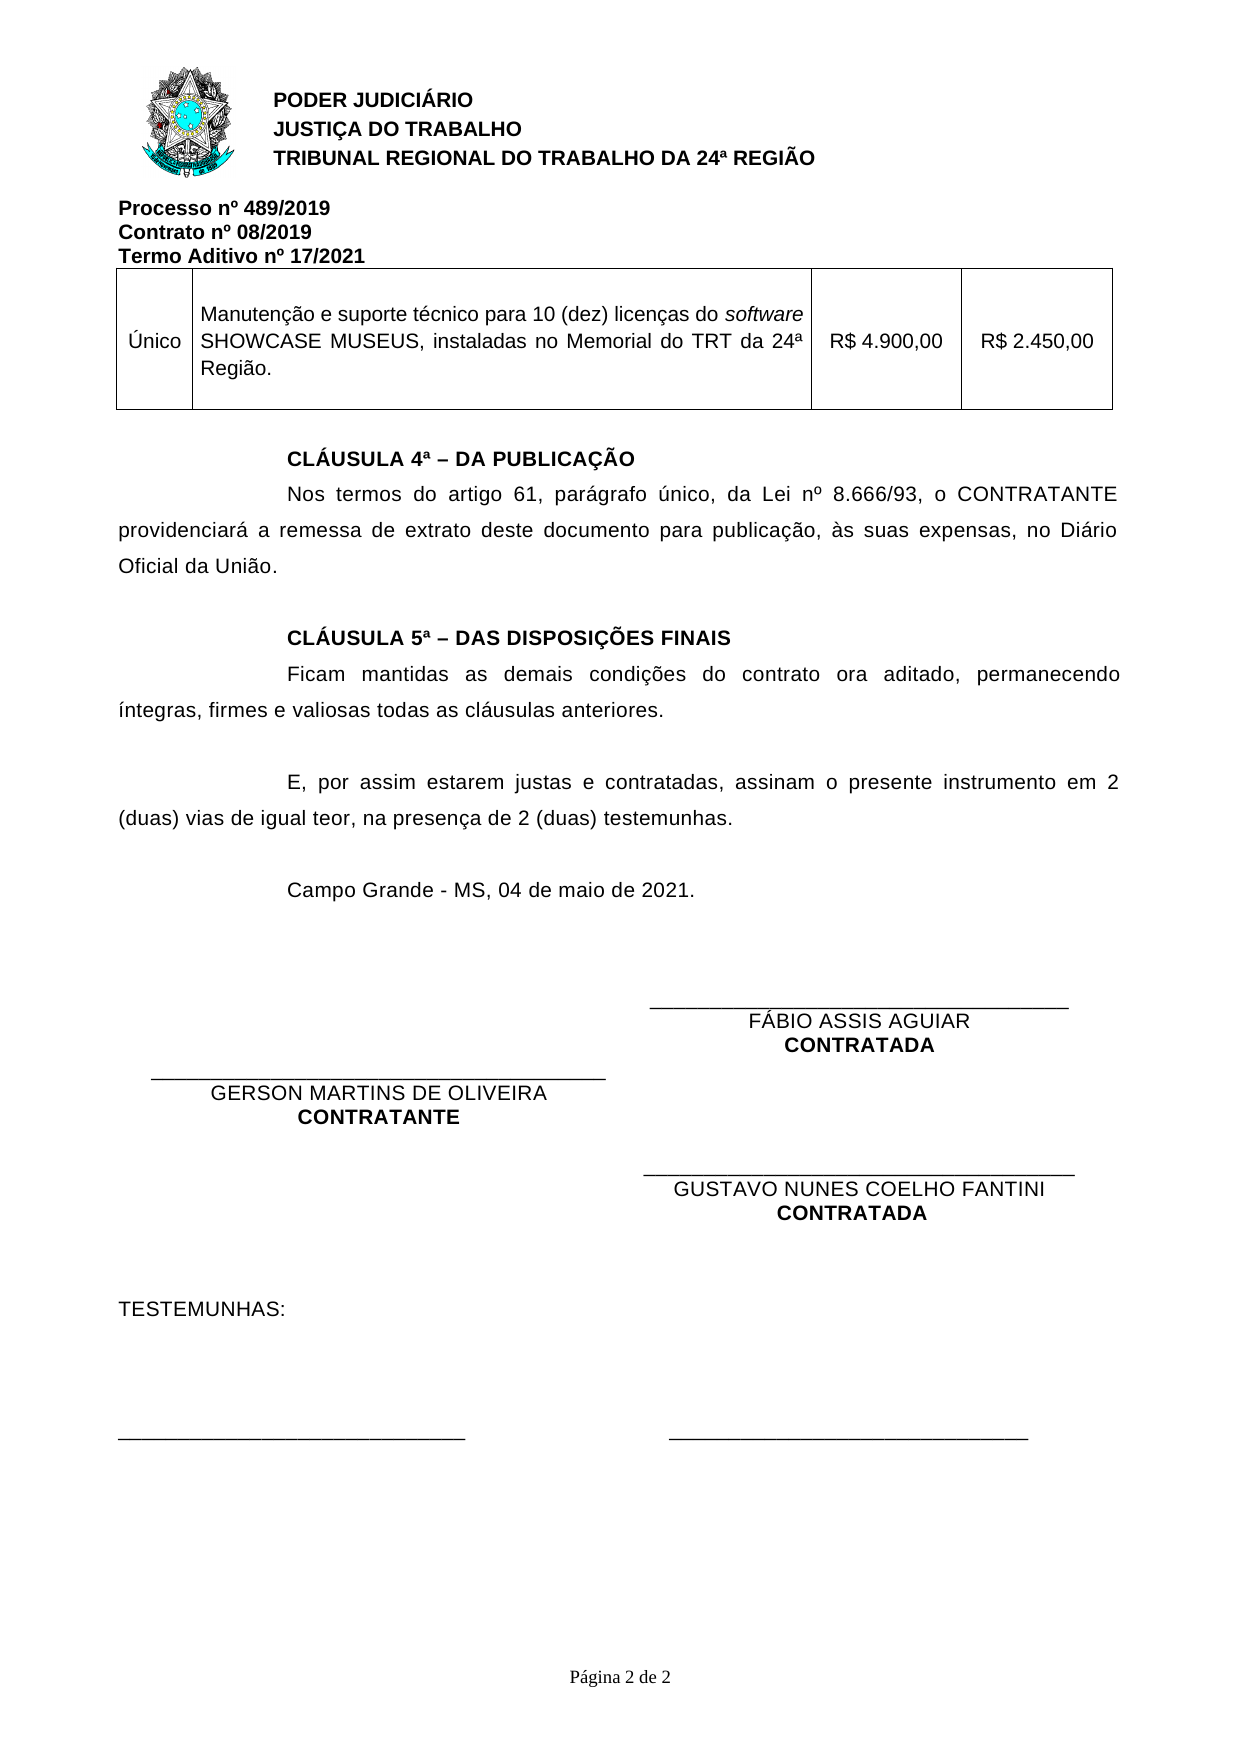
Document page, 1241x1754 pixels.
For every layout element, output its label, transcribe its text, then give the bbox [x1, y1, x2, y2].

picture [141, 66, 236, 178]
text Nos termos do artigo 61, parágrafo único, da Lei nº 8.666/93, o CONTRATANTE providenciará a remessa de extrato deste documento para publicação, às suas expensas, no Diário Oficial da União. [118, 482, 1119, 578]
text CLÁUSULA 4ª – DA PUBLICAÇÃO [118, 446, 1119, 470]
text Campo Grande - MS, 04 de maio de 2021. [118, 878, 1121, 902]
table_cell Único [117, 269, 192, 409]
table_cell ____________________________________ GUSTAVO NUNES COELHO FANTINI CONTRATADA [621, 1057, 1101, 1225]
text TESTEMUNHAS: [118, 1297, 1119, 1321]
table_header ___________________________________ FÁBIO ASSIS AGUIAR CONTRATADA [621, 914, 1101, 1057]
text _____________________________ ______________________________ [118, 1417, 1119, 1441]
table_cell Manutenção e suporte técnico para 10 (dez) licenças do software SHOWCASE MUSEUS, instaladas no Memorial do TRT da 24ª Região. [193, 269, 811, 409]
text CLÁUSULA 5ª – DAS DISPOSIÇÕES FINAIS [118, 626, 1119, 650]
text E, por assim estarem justas e contratadas, assinam o presente instrumento em 2 (duas) vias de igual teor, na presença de 2 (duas) testemunhas. [118, 770, 1121, 830]
table_cell R$ 2.450,00 [962, 269, 1112, 409]
table_header ______________________________________ GERSON MARTINS DE OLIVEIRA CONTRATANTE [139, 914, 621, 1225]
text Ficam mantidas as demais condições do contrato ora aditado, permanecendo íntegras, firmes e valiosas todas as cláusulas anteriores. [118, 662, 1121, 722]
table_cell R$ 4.900,00 [812, 269, 961, 409]
